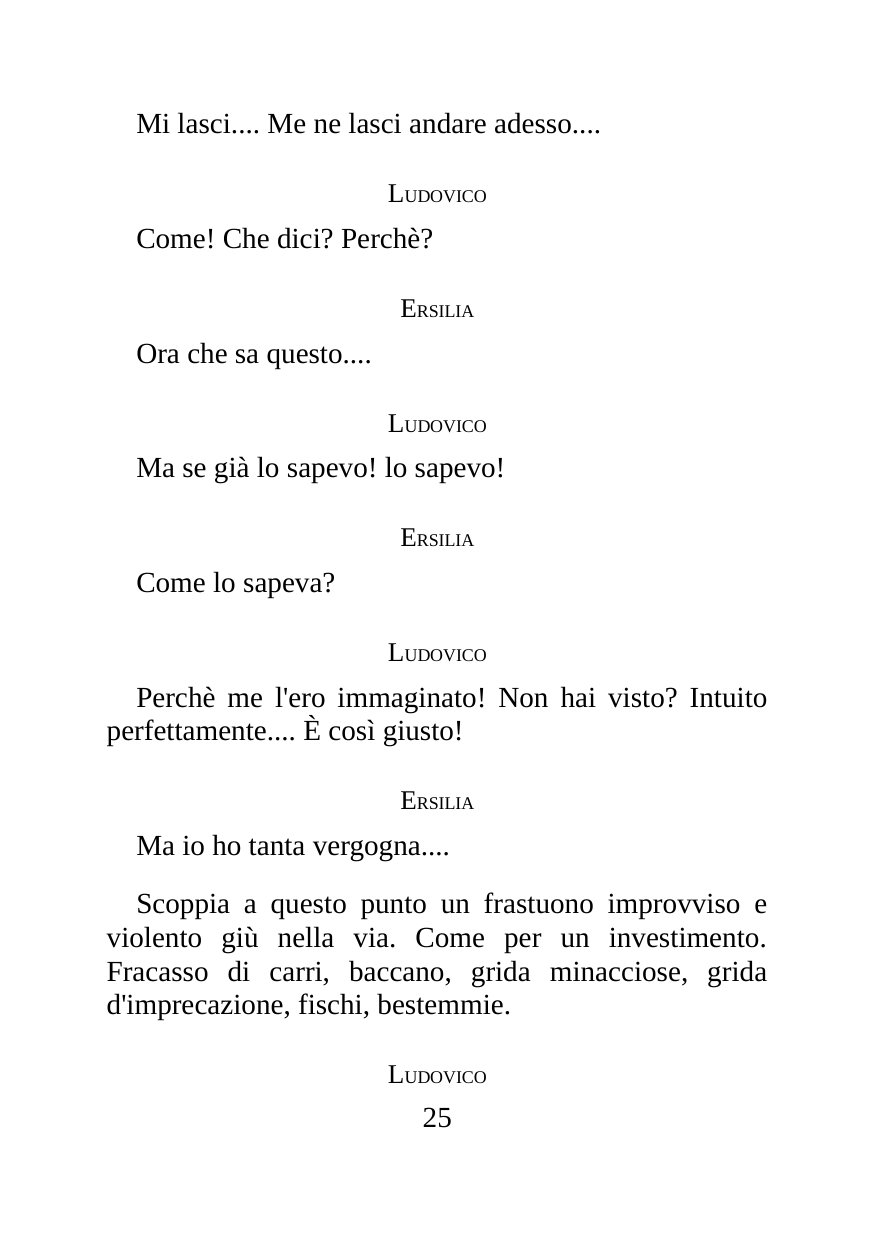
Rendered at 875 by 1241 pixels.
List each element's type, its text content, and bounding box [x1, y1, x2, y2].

text Come! Che dici? Perchè? [106, 221, 768, 254]
text Ersilia [106, 292, 768, 323]
text Ludovico [106, 177, 768, 208]
text Ma io ho tanta vergogna.... [106, 828, 768, 862]
text Perchè me l'ero immaginato! Non hai visto? Intuito perfettamente.... È così giusto! [106, 680, 768, 747]
text Ora che sa questo.... [106, 336, 768, 369]
text Ersilia [106, 521, 768, 553]
text Ludovico [106, 1058, 768, 1089]
text Ersilia [106, 784, 768, 816]
text Ma se già lo sapevo! lo sapevo! [106, 450, 768, 484]
text Ludovico [106, 407, 768, 438]
text Come lo sapeva? [106, 565, 768, 599]
text Mi lasci.... Me ne lasci andare adesso.... [106, 106, 768, 140]
text Ludovico [106, 636, 768, 667]
text Scoppia a questo punto un frastuono improvviso e violento giù nella via. Come per un investimento. Fracasso di carri, baccano, grida minacciose, grida d'imprecazione, fischi, bestemmie. [106, 887, 768, 1021]
